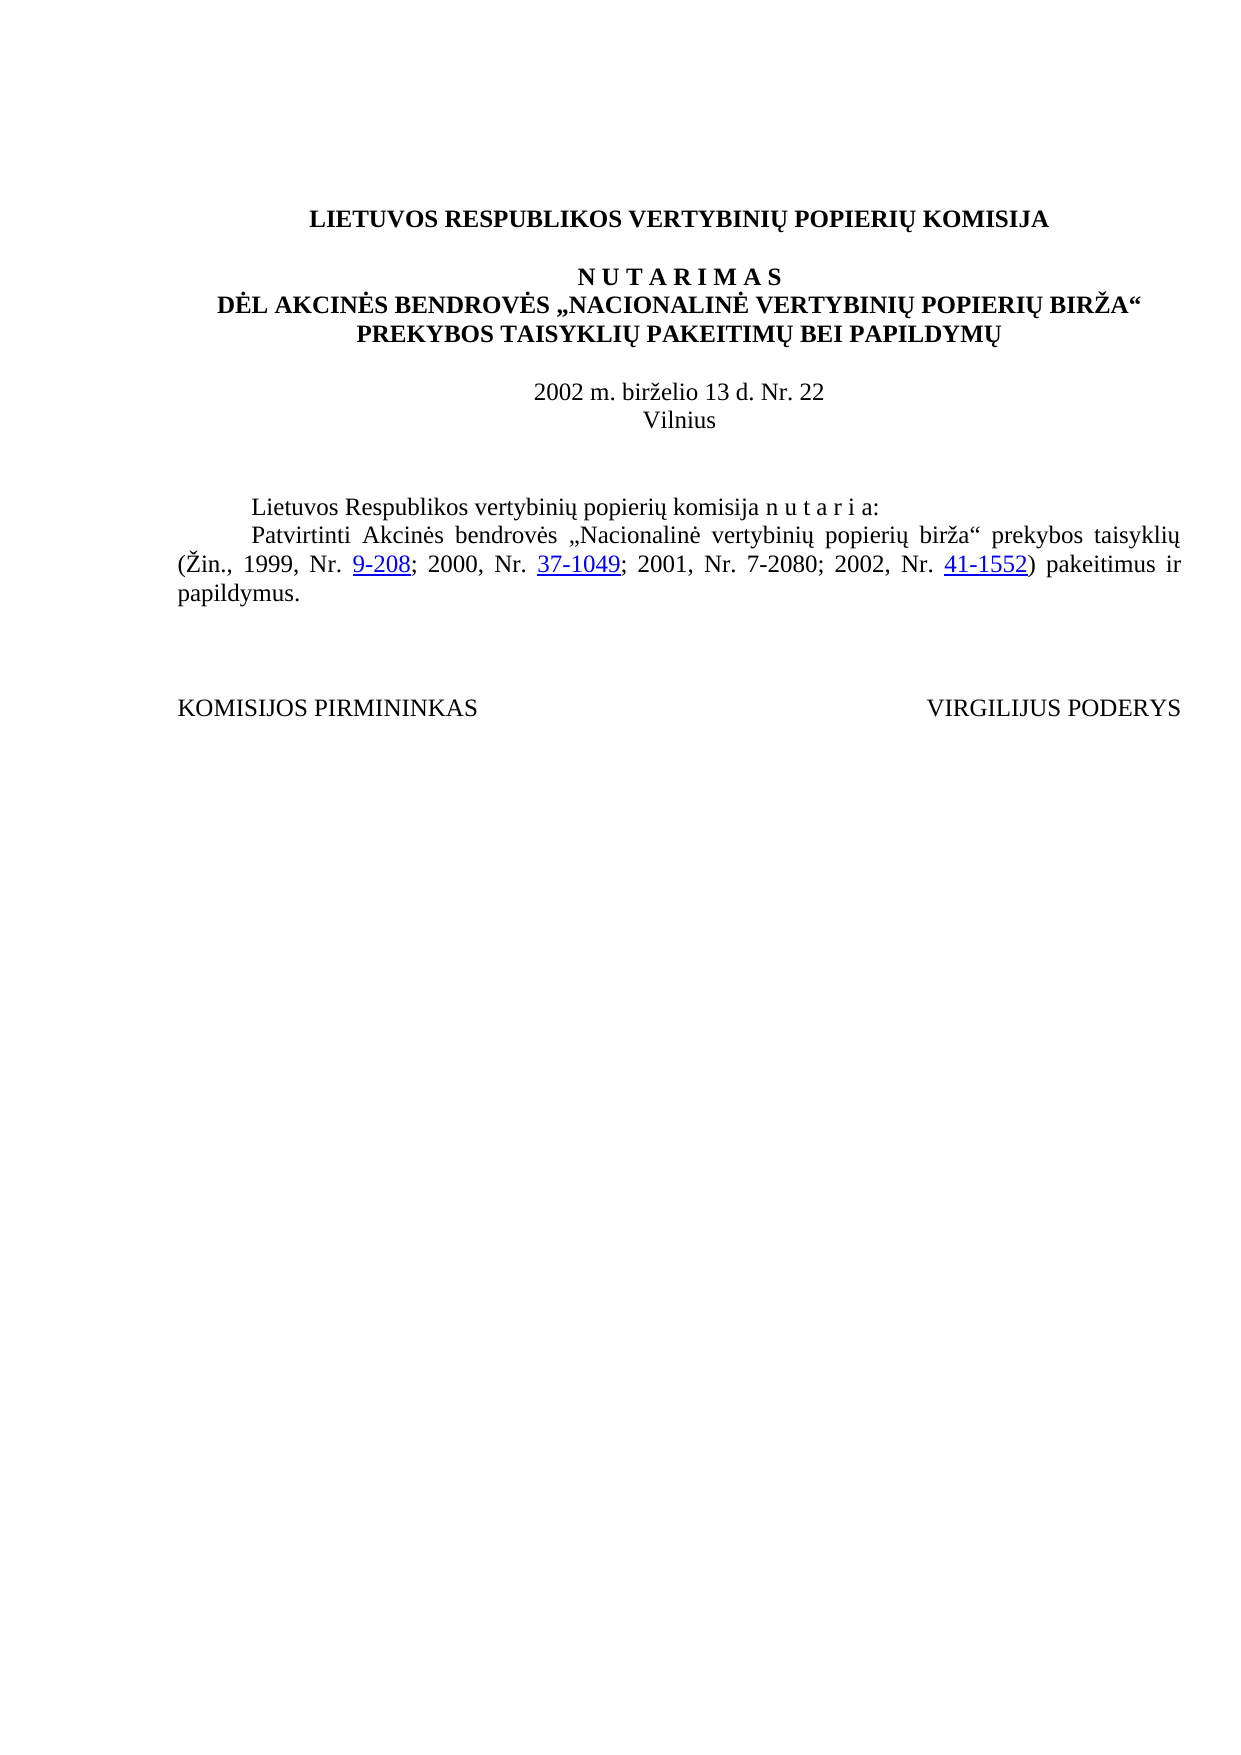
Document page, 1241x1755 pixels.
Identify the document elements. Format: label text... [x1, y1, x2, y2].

text Vilnius [177, 406, 1181, 434]
text 2002 m. birželio 13 d. Nr. 22 [177, 377, 1181, 406]
text KOMISIJOS PIRMININKAS VIRGILIJUS PODERYS [177, 693, 1181, 722]
text LIETUVOS RESPUBLIKOS VERTYBINIŲ POPIERIŲ KOMISIJA [177, 204, 1181, 233]
text N U T A R I M A S [177, 262, 1181, 291]
text DĖL AKCINĖS BENDROVĖS „NACIONALINĖ VERTYBINIŲ POPIERIŲ BIRŽA“ PREKYBOS TAISYKLIŲ PAKEITIMŲ BEI PAPILDYMŲ [177, 291, 1181, 348]
text Patvirtinti Akcinės bendrovės „Nacionalinė vertybinių popierių birža“ prekybos taisyklių (Žin., 1999, Nr. 9-208; 2000, Nr. 37-1049; 2001, Nr. 7-2080; 2002, Nr. 41-1552) pakeitimus ir papildymus. [177, 521, 1181, 607]
text Lietuvos Respublikos vertybinių popierių komisija nutaria: [177, 492, 1181, 521]
